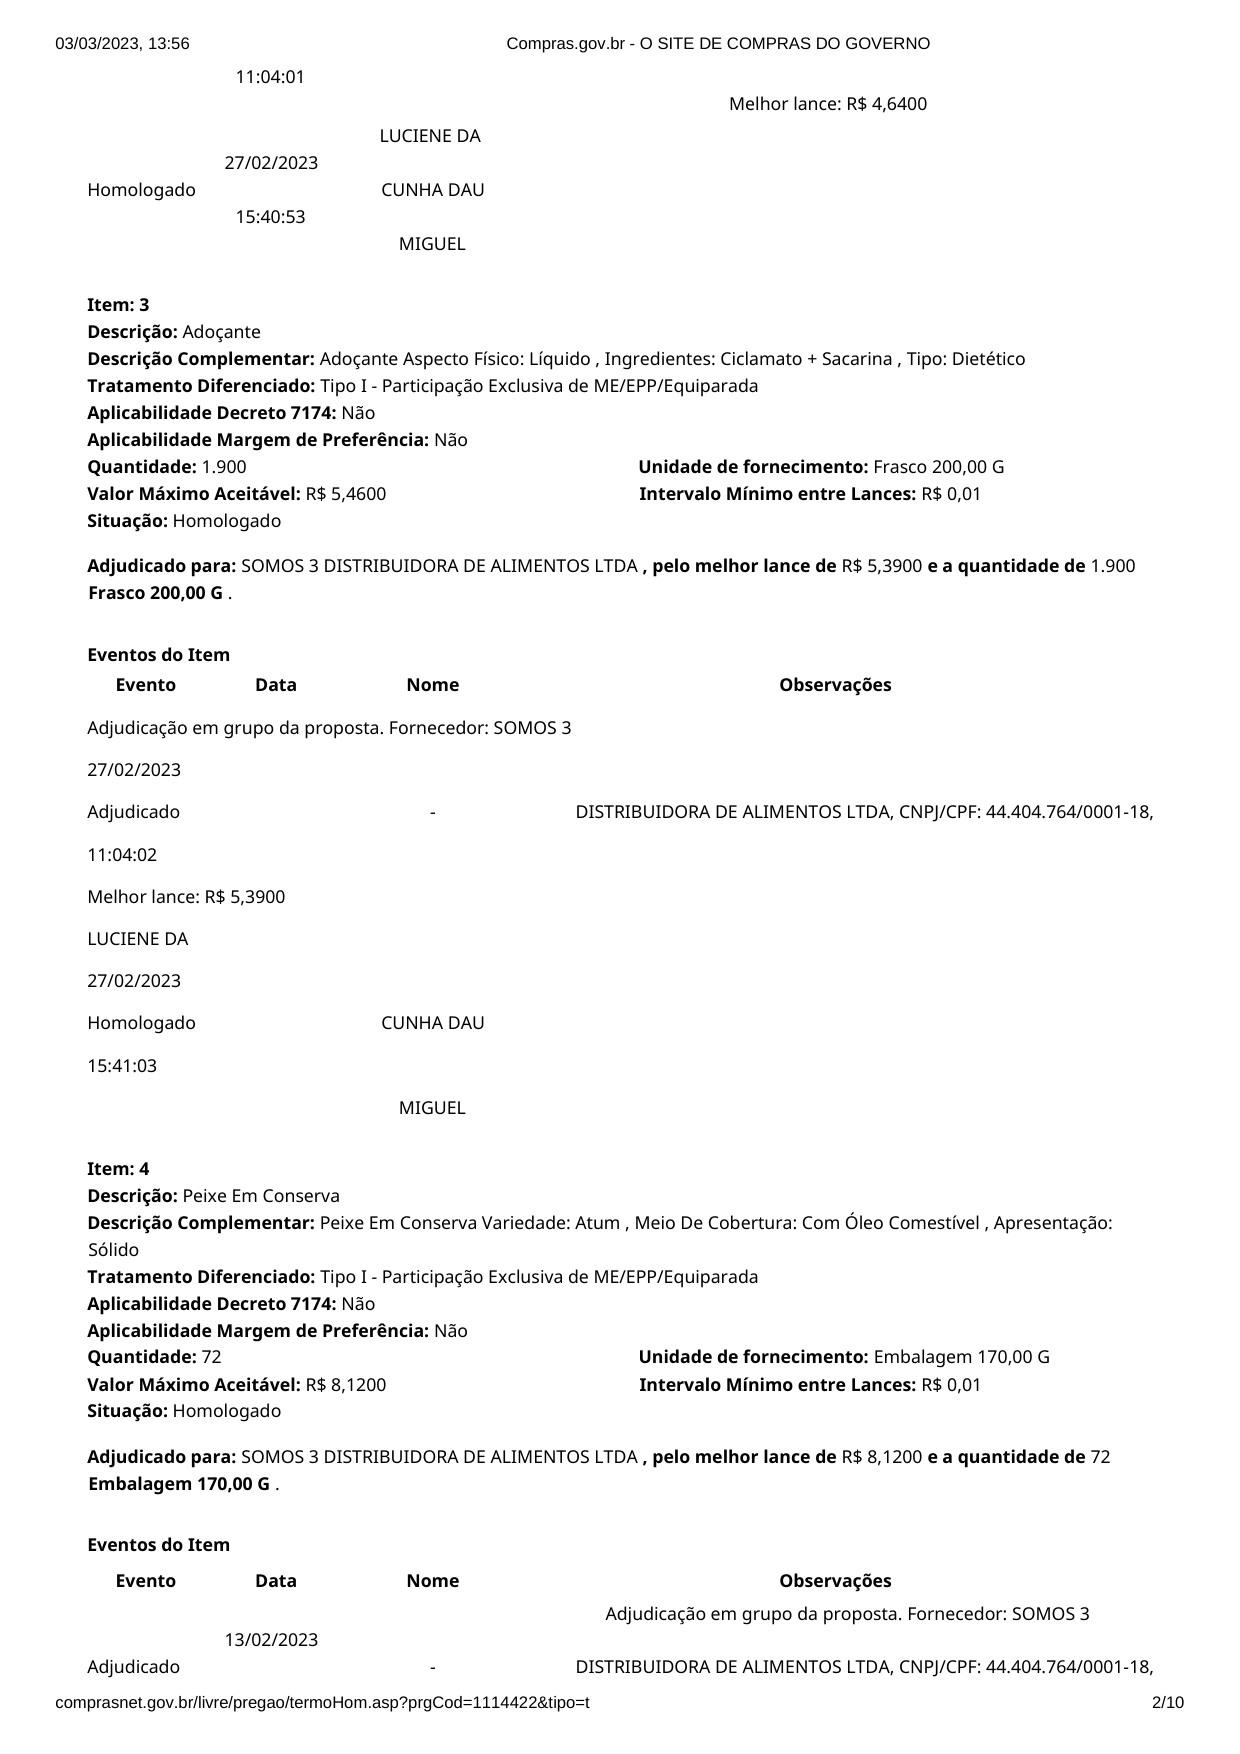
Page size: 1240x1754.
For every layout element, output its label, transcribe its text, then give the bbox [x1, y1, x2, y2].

text 27/02/2023 [224, 150, 1154, 174]
text Aplicabilidade Margem de Preferência: Não [87, 1318, 1154, 1342]
text LUCIENE DA [379, 123, 1154, 147]
text Descrição Complementar: Adoçante Aspecto Físico: Líquido , Ingredientes: Ciclamato + Sacarina , Tipo: Dietético [87, 346, 1154, 371]
text 11:04:02 [87, 842, 1154, 866]
text MIGUEL [399, 231, 1154, 255]
text Evento Data Nome Observações [87, 1565, 1154, 1593]
text Item: 4 [87, 1157, 1154, 1181]
text 11:04:01 [235, 64, 1154, 89]
text Homologado CUNHA DAU [87, 1011, 1154, 1035]
text Adjudicação em grupo da proposta. Fornecedor: SOMOS 3 [87, 1602, 1090, 1626]
text Aplicabilidade Margem de Preferência: Não [87, 427, 1154, 451]
text 27/02/2023 [87, 758, 1154, 782]
text Aplicabilidade Decreto 7174: Não [87, 1291, 1154, 1315]
text 15:41:03 [87, 1053, 1154, 1077]
text Tratamento Diferenciado: Tipo I - Participação Exclusiva de ME/EPP/Equiparada [87, 373, 1154, 397]
text Descrição Complementar: Peixe Em Conserva Variedade: Atum , Meio De Cobertura: Com Óleo Comestível , Apresentação: Sólido [87, 1211, 1154, 1261]
text Valor Máximo Aceitável: R$ 8,1200 Intervalo Mínimo entre Lances: R$ 0,01 [87, 1372, 1154, 1396]
text Quantidade: 72 Unidade de fornecimento: Embalagem 170,00 G [87, 1345, 1154, 1369]
text Situação: Homologado [87, 508, 1154, 532]
text MIGUEL [399, 1095, 1154, 1119]
text LUCIENE DA [87, 926, 1154, 951]
text Adjudicado - DISTRIBUIDORA DE ALIMENTOS LTDA, CNPJ/CPF: 44.404.764/0001-18, [87, 800, 1154, 824]
text Descrição: Adoçante [87, 319, 1154, 343]
text Adjudicado para: SOMOS 3 DISTRIBUIDORA DE ALIMENTOS LTDA , pelo melhor lance de R$ 8,1200 e a quantidade de 72 Embalagem 170,00 G . [87, 1445, 1154, 1495]
text Descrição: Peixe Em Conserva [87, 1183, 1154, 1208]
text Homologado CUNHA DAU [87, 177, 1154, 201]
text Valor Máximo Aceitável: R$ 5,4600 Intervalo Mínimo entre Lances: R$ 0,01 [87, 481, 1154, 505]
text Eventos do Item [87, 642, 1154, 666]
text Evento Data Nome Observações [87, 669, 1154, 697]
text Adjudicação em grupo da proposta. Fornecedor: SOMOS 3 [87, 716, 1154, 740]
text 27/02/2023 [87, 969, 1154, 993]
text Aplicabilidade Decreto 7174: Não [87, 400, 1154, 424]
text 15:40:53 [235, 204, 1154, 228]
text Situação: Homologado [87, 1399, 1154, 1423]
text Adjudicado para: SOMOS 3 DISTRIBUIDORA DE ALIMENTOS LTDA , pelo melhor lance de R$ 5,3900 e a quantidade de 1.900 Frasco 200,00 G . [87, 554, 1154, 605]
text Tratamento Diferenciado: Tipo I - Participação Exclusiva de ME/EPP/Equiparada [87, 1264, 1154, 1288]
text Quantidade: 1.900 Unidade de fornecimento: Frasco 200,00 G [87, 454, 1154, 478]
text 13/02/2023 [224, 1627, 1154, 1651]
text Adjudicado - DISTRIBUIDORA DE ALIMENTOS LTDA, CNPJ/CPF: 44.404.764/0001-18, [87, 1654, 1154, 1678]
text Melhor lance: R$ 5,3900 [87, 884, 1154, 908]
text Eventos do Item [87, 1533, 1154, 1557]
text Melhor lance: R$ 4,6400 [729, 91, 1154, 116]
text Item: 3 [87, 292, 1154, 317]
